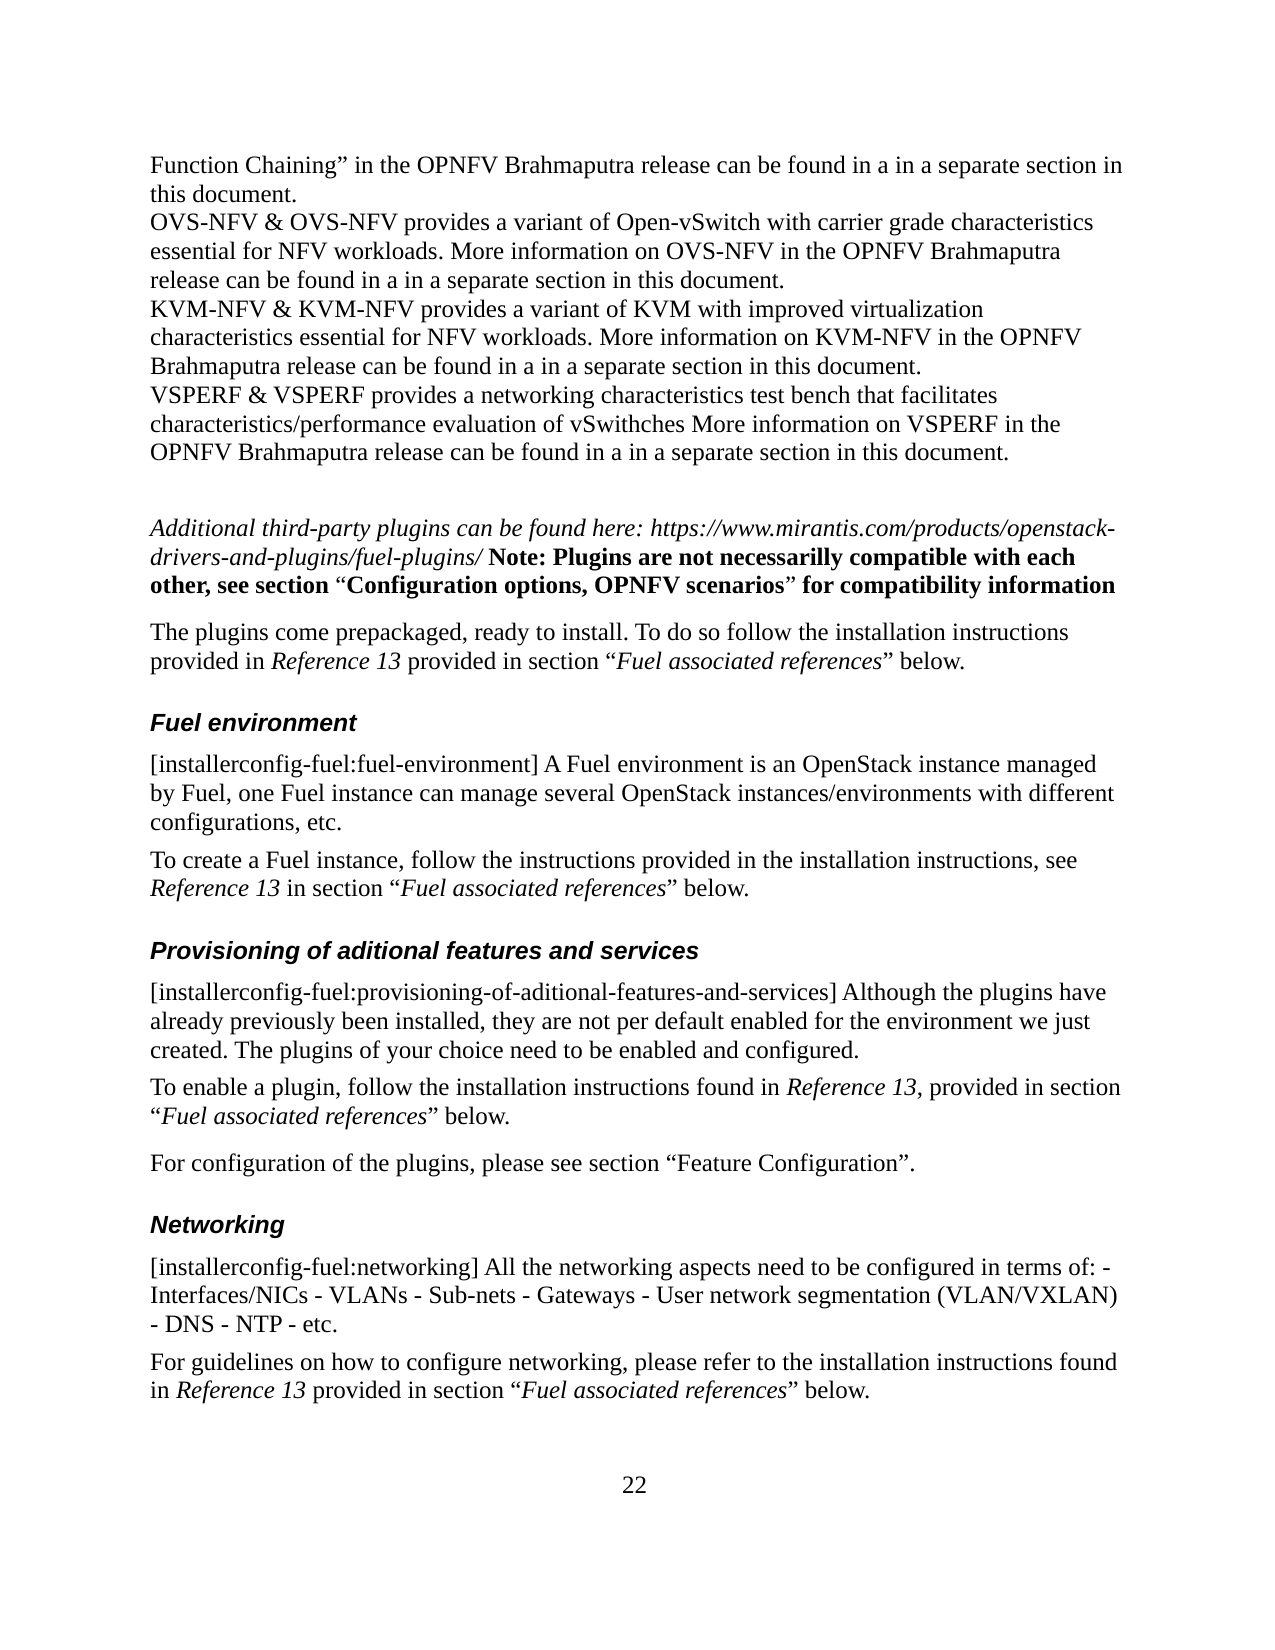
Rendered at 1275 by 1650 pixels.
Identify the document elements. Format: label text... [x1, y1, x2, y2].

text To enable a plugin, follow the installation instructions found in Reference 13, provided in section “Fuel associated references” below. [150, 1072, 1125, 1130]
subtitle Fuel environment [150, 708, 1125, 737]
text Function Chaining” in the OPNFV Brahmaputra release can be found in a in a separate section in this document. OVS-NFV & OVS-NFV provides a variant of Open-vSwitch with carrier grade characteristics essential for NFV workloads. More information on OVS-NFV in the OPNFV Brahmaputra release can be found in a in a separate section in this document. KVM-NFV & KVM-NFV provides a variant of KVM with improved virtualization characteristics essential for NFV workloads. More information on KVM-NFV in the OPNFV Brahmaputra release can be found in a in a separate section in this document. VSPERF & VSPERF provides a networking characteristics test bench that facilitates characteristics/performance evaluation of vSwithches More information on VSPERF in the OPNFV Brahmaputra release can be found in a in a separate section in this document. [150, 150, 1125, 495]
text [installerconfig-fuel:fuel-environment] A Fuel environment is an OpenStack instance managed by Fuel, one Fuel instance can manage several OpenStack instances/environments with different configurations, etc. [150, 749, 1125, 836]
text [installerconfig-fuel:provisioning-of-aditional-features-and-services] Although the plugins have already previously been installed, they are not per default enabled for the environment we just created. The plugins of your choice need to be enabled and configured. [150, 977, 1125, 1063]
text To create a Fuel instance, follow the instructions provided in the installation instructions, see Reference 13 in section “Fuel associated references” below. [150, 845, 1125, 902]
subtitle Networking [150, 1211, 1125, 1239]
text The plugins come prepackaged, ready to install. To do so follow the installation instructions provided in Reference 13 provided in section “Fuel associated references” below. [150, 617, 1125, 674]
text For configuration of the plugins, please see section “Feature Configuration”. [150, 1148, 1125, 1177]
subtitle Provisioning of aditional features and services [150, 936, 1125, 965]
text For guidelines on how to configure networking, please refer to the installation instructions found in Reference 13 provided in section “Fuel associated references” below. [150, 1347, 1125, 1404]
text Additional third-party plugins can be found here: https://www.mirantis.com/products/openstack-drivers-and-plugins/fuel-plugins/ Note: Plugins are not necessarilly compatible with each other, see section “Configuration options, OPNFV scenarios” for compatibility information [150, 513, 1125, 599]
text [installerconfig-fuel:networking] All the networking aspects need to be configured in terms of: - Interfaces/NICs - VLANs - Sub-nets - Gateways - User network segmentation (VLAN/VXLAN) - DNS - NTP - etc. [150, 1252, 1125, 1338]
